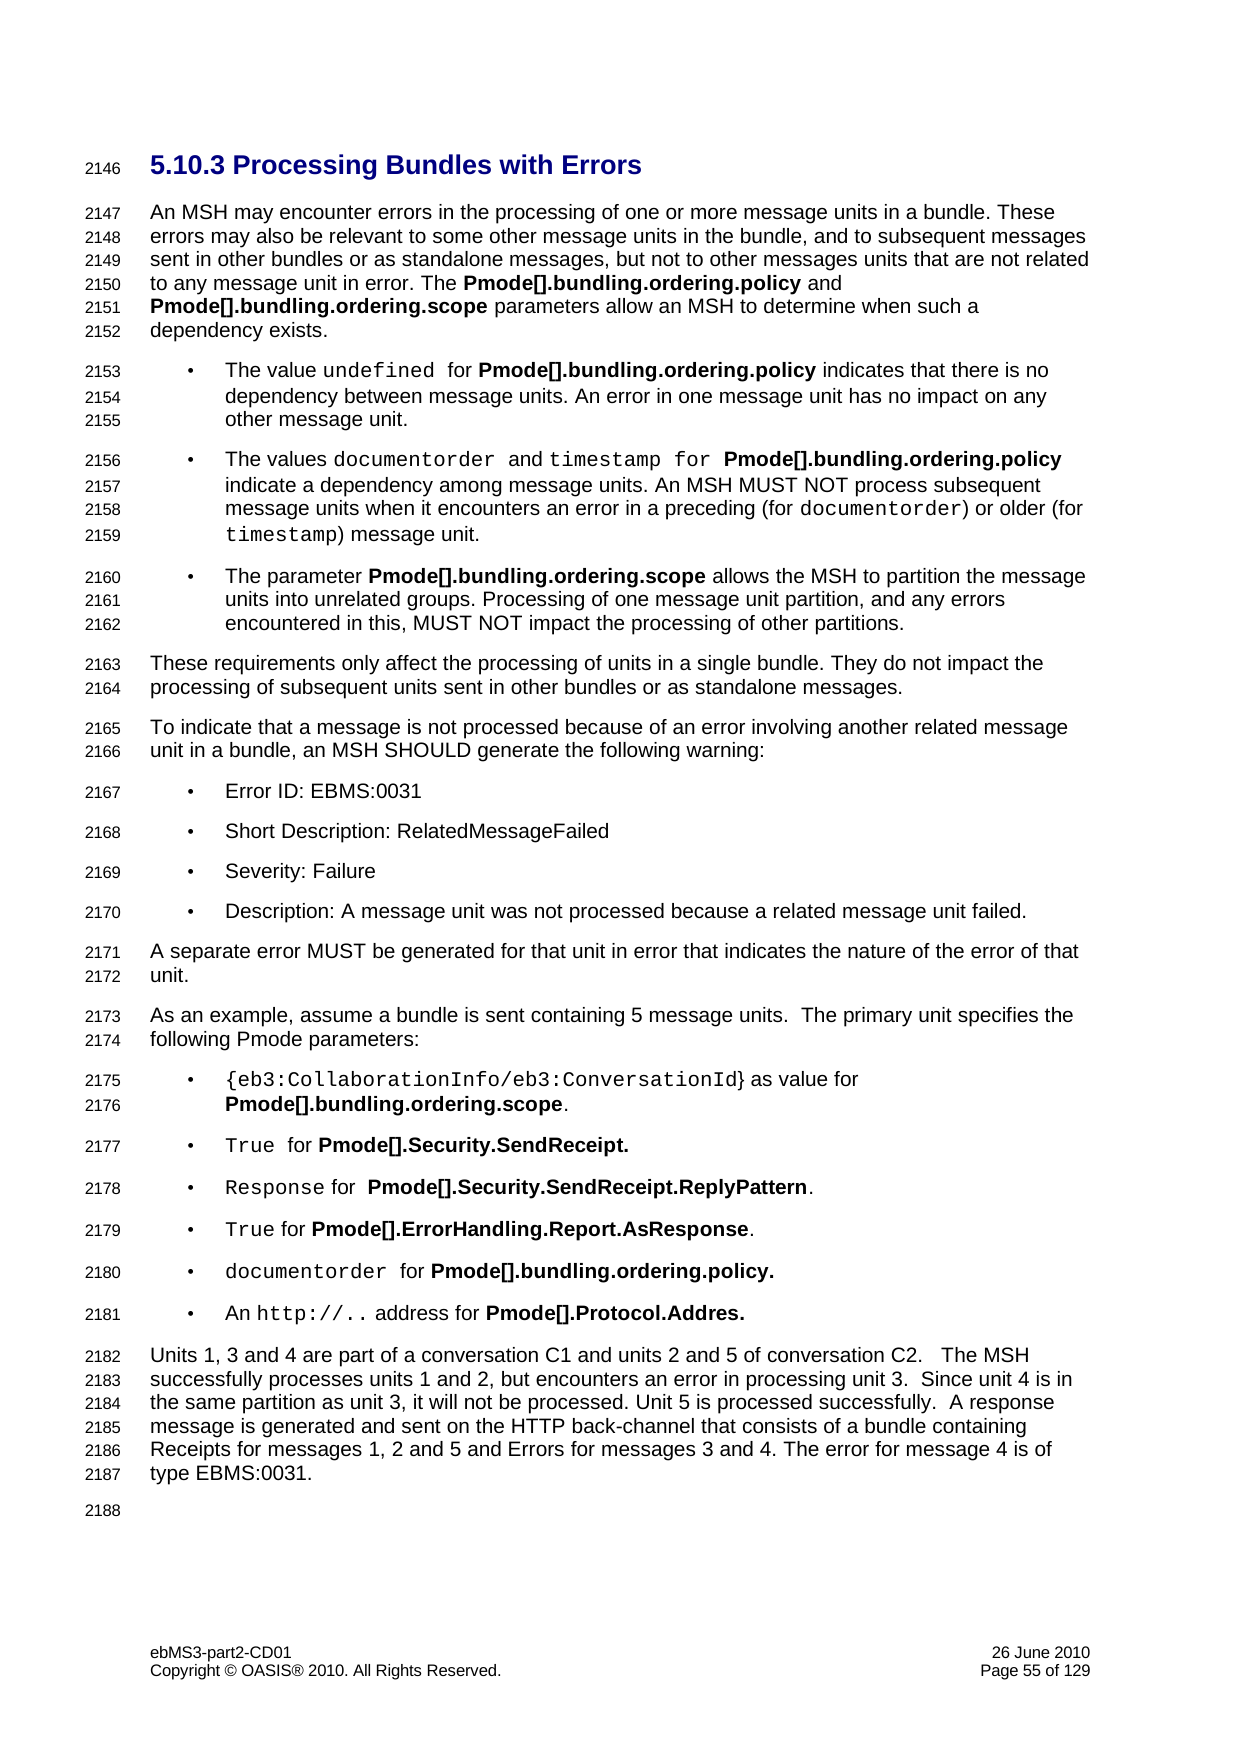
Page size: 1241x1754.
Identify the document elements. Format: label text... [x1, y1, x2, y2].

list The values documentorder and timestamp for Pmode[].bundling.ordering.policy indicate a dependency among message units. An MSH MUST NOT process subsequent message units when it encounters an error in a preceding (for documentorder) or older (for timestamp) message unit. [187, 448, 1090, 548]
list Response for Pmode[].Security.SendReceipt.ReplyPattern. [187, 1175, 1090, 1201]
text A separate error MUST be generated for that unit in error that indicates the nature of the error of that unit. [150, 940, 1090, 987]
list The parameter Pmode[].bundling.ordering.scope allows the MSH to partition the message units into unrelated groups. Processing of one message unit partition, and any errors encountered in this, MUST NOT impact the processing of other partitions. [187, 564, 1090, 635]
list Short Description: RelatedMessageFailed [187, 819, 1090, 843]
text Units 1, 3 and 4 are part of a conversation C1 and units 2 and 5 of conversation C2. The MSH successfully processes units 1 and 2, but encounters an error in processing unit 3. Since unit 4 is in the same partition as unit 3, it will not be processed. Unit 5 is processed successfully. A response message is generated and sent on the HTTP back-channel that consists of a bundle containing Receipts for messages 1, 2 and 5 and Errors for messages 3 and 4. The error for message 4 is of type EBMS:0031. [150, 1343, 1090, 1485]
list Severity: Failure [187, 859, 1090, 883]
list An http://.. address for Pmode[].Protocol.Addres. [187, 1301, 1090, 1327]
list True for Pmode[].ErrorHandling.Report.AsResponse. [187, 1217, 1090, 1243]
list The value undefined for Pmode[].bundling.ordering.policy indicates that there is no dependency between message units. An error in one message unit has no impact on any other message unit. [187, 359, 1090, 431]
list True for Pmode[].Security.SendReceipt. [187, 1133, 1090, 1158]
list {eb3:CollaborationInfo/eb3:ConversationId} as value for Pmode[].bundling.ordering.scope. [187, 1067, 1090, 1116]
text As an example, assume a bundle is sent containing 5 message units. The primary unit specifies the following Pmode parameters: [150, 1004, 1090, 1051]
list Description: A message unit was not processed because a related message unit failed. [187, 900, 1090, 923]
list documentorder for Pmode[].bundling.ordering.policy. [187, 1259, 1090, 1285]
text To indicate that a message is not processed because of an error involving another related message unit in a bundle, an MSH SHOULD generate the following warning: [150, 715, 1090, 762]
text An MSH may encounter errors in the processing of one or more message units in a bundle. These errors may also be relevant to some other message units in the bundle, and to subsequent messages sent in other bundles or as standalone messages, but not to other messages units that are not related to any message unit in error. The Pmode[].bundling.ordering.policy and Pmode[].bundling.ordering.scope parameters allow an MSH to determine when such a dependency exists. [150, 201, 1090, 342]
text These requirements only affect the processing of units in a single bundle. They do not impact the processing of subsequent units sent in other bundles or as standalone messages. [150, 652, 1090, 699]
subtitle Processing Bundles with Errors [150, 150, 1090, 180]
list Error ID: EBMS:0031 [187, 779, 1090, 803]
